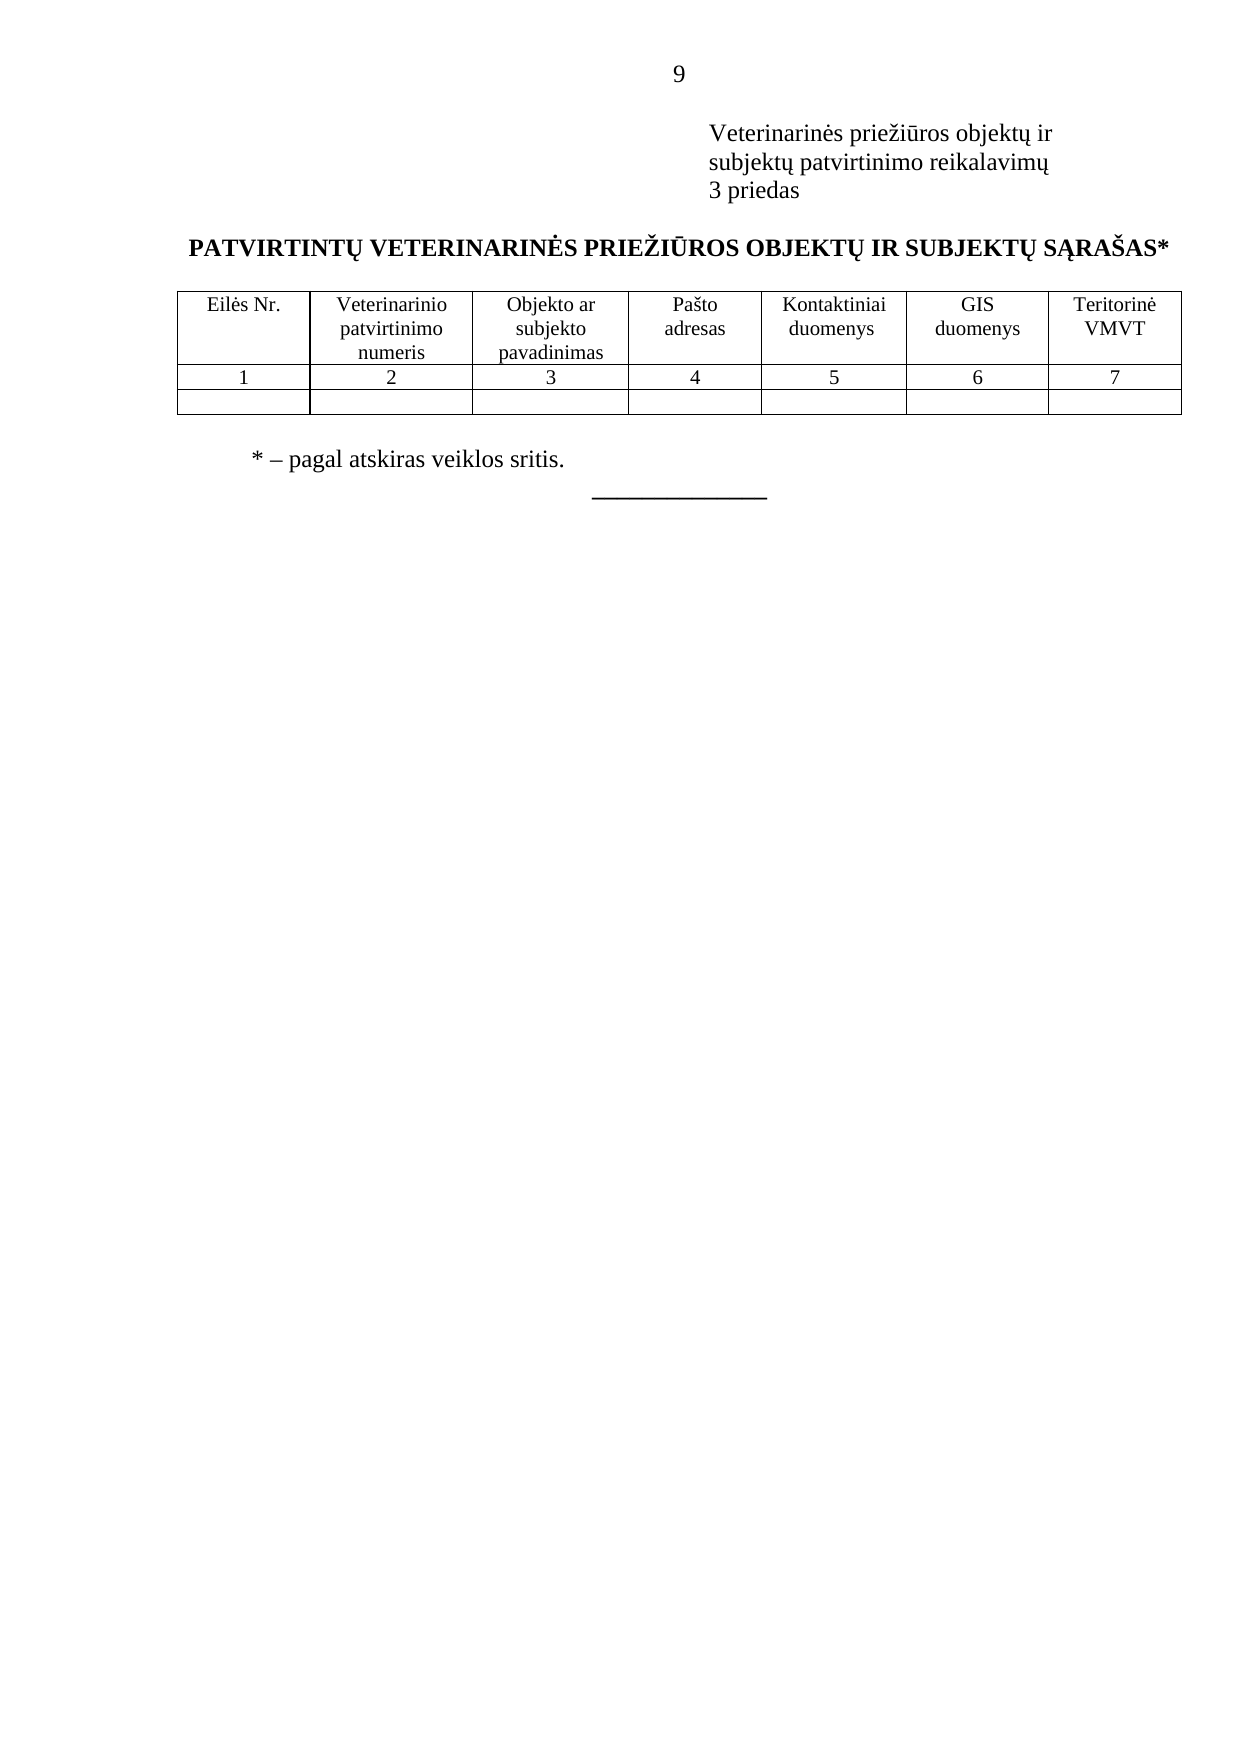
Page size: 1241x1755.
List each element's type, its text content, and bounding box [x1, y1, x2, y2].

table_header Eilės Nr. [178, 292, 309, 364]
text Veterinarinės priežiūros objektų ir [177, 118, 1181, 147]
table_cell [178, 390, 309, 414]
table_cell 6 [907, 365, 1048, 389]
text * – pagal atskiras veiklos sritis. [177, 444, 1181, 473]
table_cell [907, 390, 1048, 414]
text PATVIRTINTŲ VETERINARINĖS PRIEŽIŪROS OBJEKTŲ IR SUBJEKTŲ SĄRAŠAS* [177, 233, 1181, 262]
text ______________ [177, 473, 1181, 501]
table_header GIS duomenys [907, 292, 1048, 364]
table_cell 2 [311, 365, 472, 389]
table_cell 5 [762, 365, 906, 389]
table_cell [762, 390, 906, 414]
table_header Veterinarinio patvirtinimo numeris [311, 292, 472, 364]
table_cell 7 [1049, 365, 1181, 389]
table_cell 1 [178, 365, 309, 389]
table_header Kontaktiniai duomenys [762, 292, 906, 364]
table_cell [1049, 390, 1181, 414]
table_cell 3 [473, 365, 628, 389]
text 3 priedas [177, 176, 1181, 204]
table_cell [629, 390, 761, 414]
table_cell [473, 390, 628, 414]
table_cell [311, 390, 472, 414]
table_header Pašto adresas [629, 292, 761, 364]
table_header Objekto ar subjekto pavadinimas [473, 292, 628, 364]
text subjektų patvirtinimo reikalavimų [177, 147, 1181, 176]
table_cell 4 [629, 365, 761, 389]
table_header Teritorinė VMVT [1049, 292, 1181, 364]
